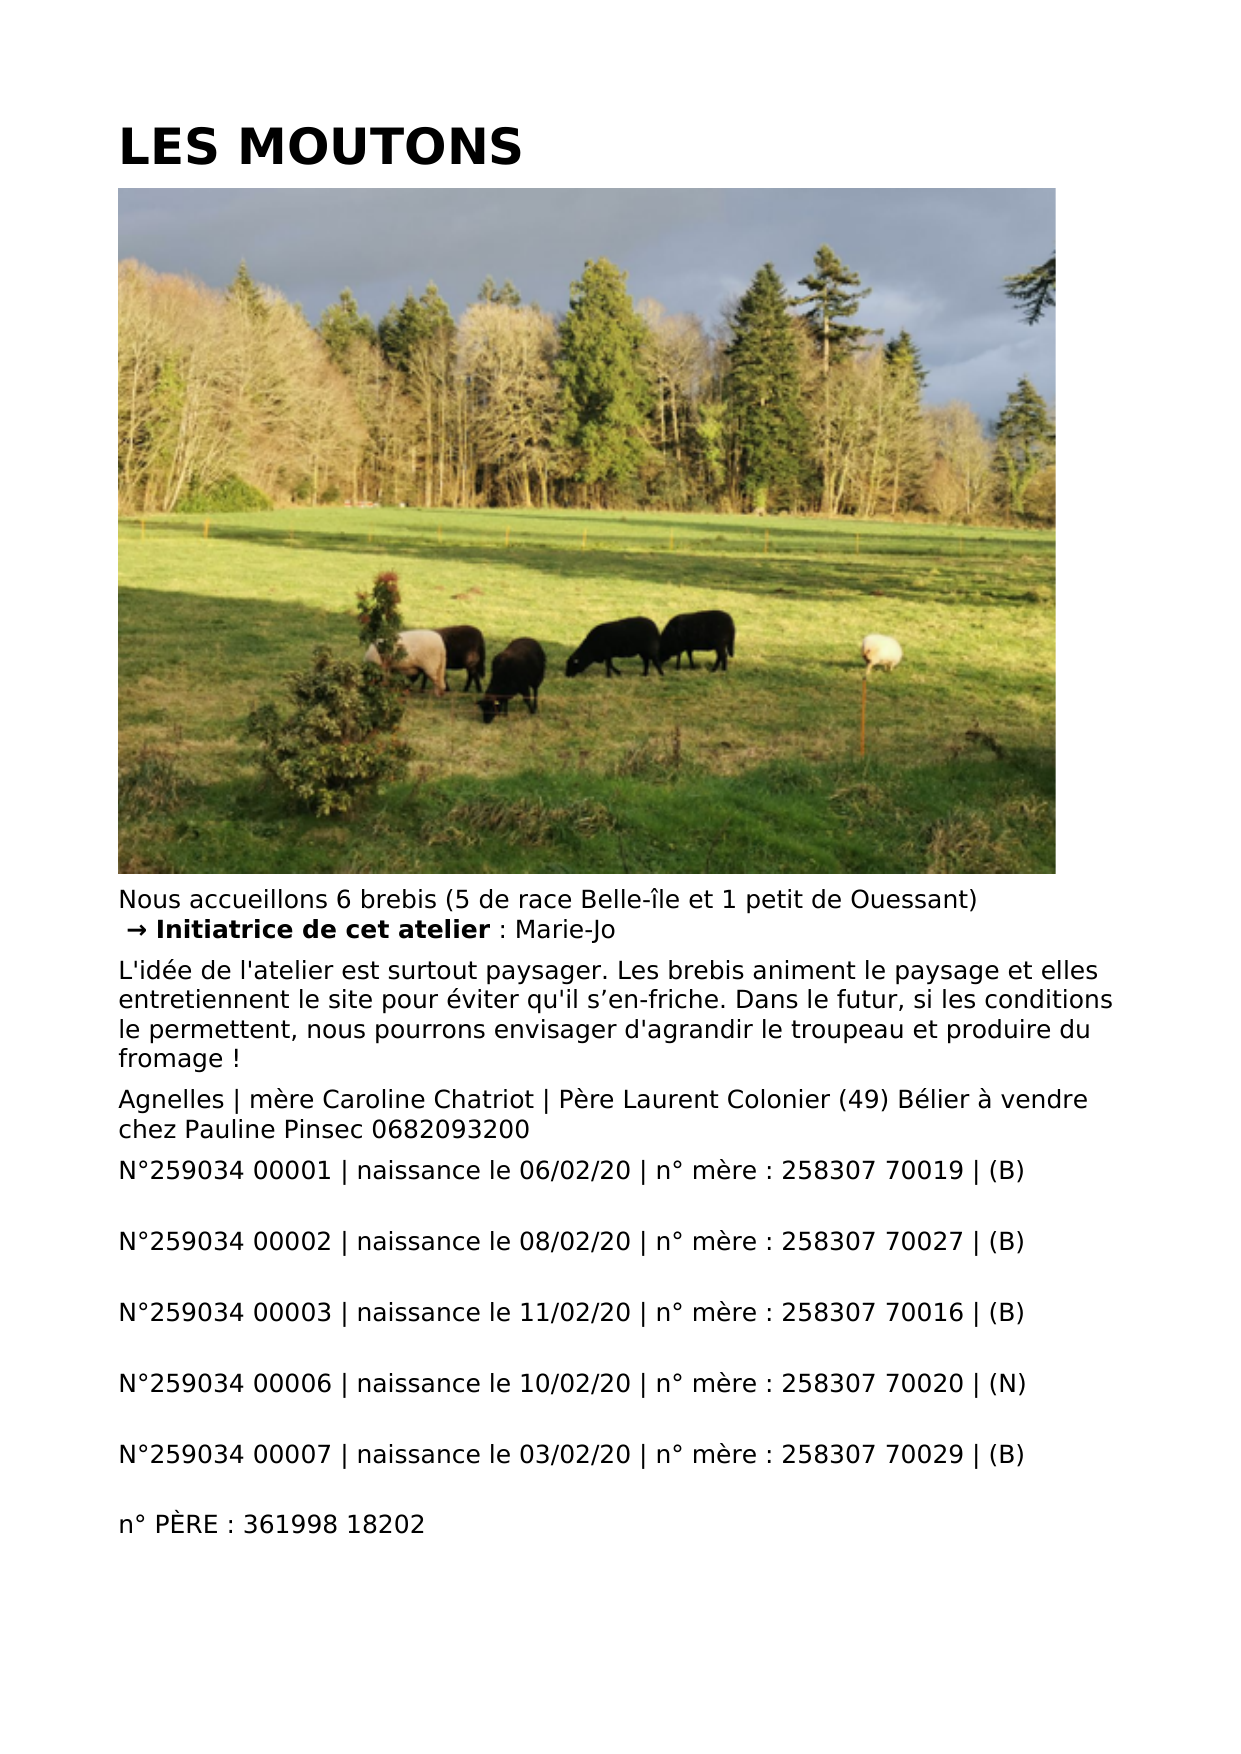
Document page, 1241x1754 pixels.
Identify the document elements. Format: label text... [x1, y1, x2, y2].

subtitle LES MOUTONS [118, 118, 1122, 176]
text Agnelles | mère Caroline Chatriot | Père Laurent Colonier (49) Bélier à vendre chez Pauline Pinsec 0682093200 [118, 1086, 1122, 1144]
text N°259034 00002 | naissance le 08/02/20 | n° mère : 258307 70027 | (B) [118, 1227, 1122, 1286]
text N°259034 00003 | naissance le 11/02/20 | n° mère : 258307 70016 | (B) [118, 1298, 1122, 1357]
text Nous accueillons 6 brebis (5 de race Belle-île et 1 petit de Ouessant) → Initiatrice de cet atelier : Marie-Jo [118, 886, 1122, 944]
picture [118, 188, 1056, 874]
text L'idée de l'atelier est surtout paysager. Les brebis animent le paysage et elles entretiennent le site pour éviter qu'il s’en-friche. Dans le futur, si les conditions le permettent, nous pourrons envisager d'agrandir le troupeau et produire du fromage ! [118, 957, 1122, 1073]
text n° PÈRE : 361998 18202 [118, 1511, 1122, 1569]
text N°259034 00006 | naissance le 10/02/20 | n° mère : 258307 70020 | (N) [118, 1369, 1122, 1427]
text N°259034 00001 | naissance le 06/02/20 | n° mère : 258307 70019 | (B) [118, 1157, 1122, 1215]
text N°259034 00007 | naissance le 03/02/20 | n° mère : 258307 70029 | (B) [118, 1440, 1122, 1498]
